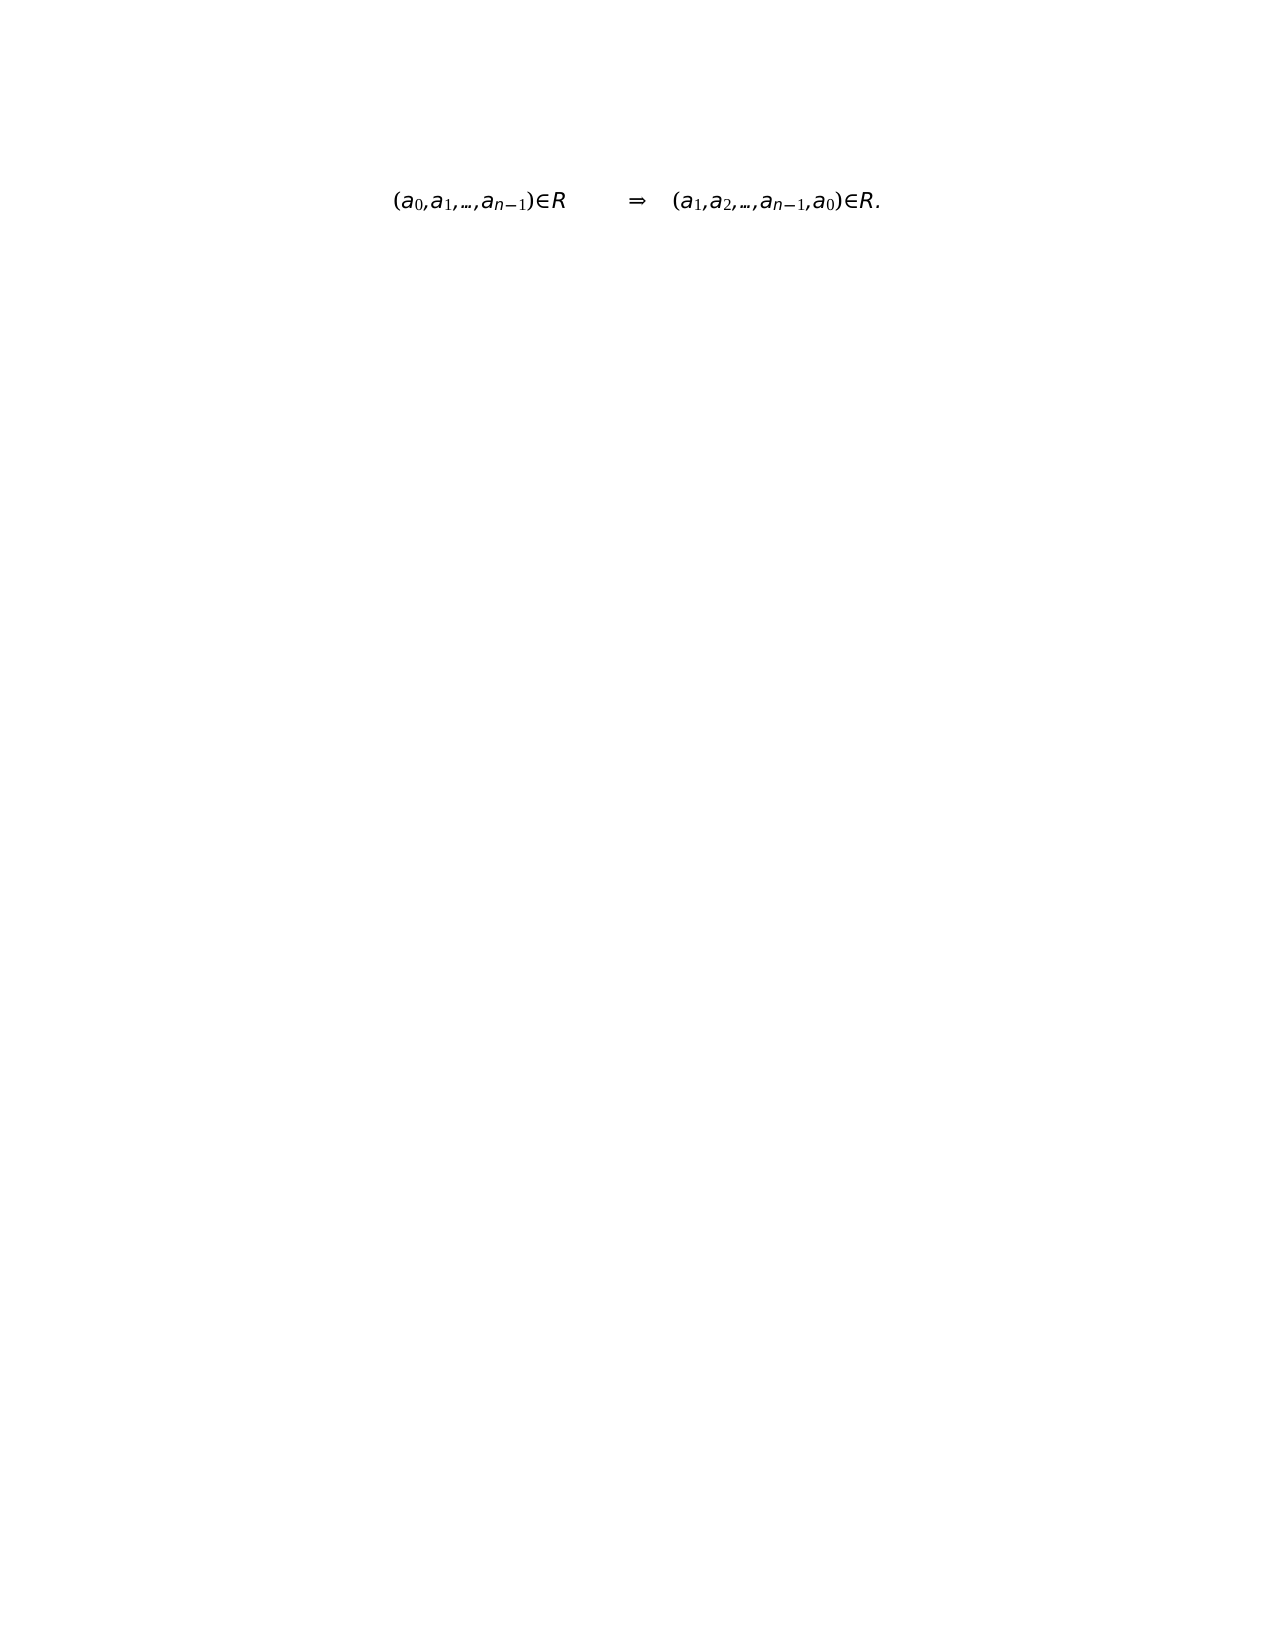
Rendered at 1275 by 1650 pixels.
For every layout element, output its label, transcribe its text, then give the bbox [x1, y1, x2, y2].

text (a0,a1,...,an−1)∈R ⇒ (a1,a2,...,an−1,a0)∈R. [175, 185, 1100, 216]
